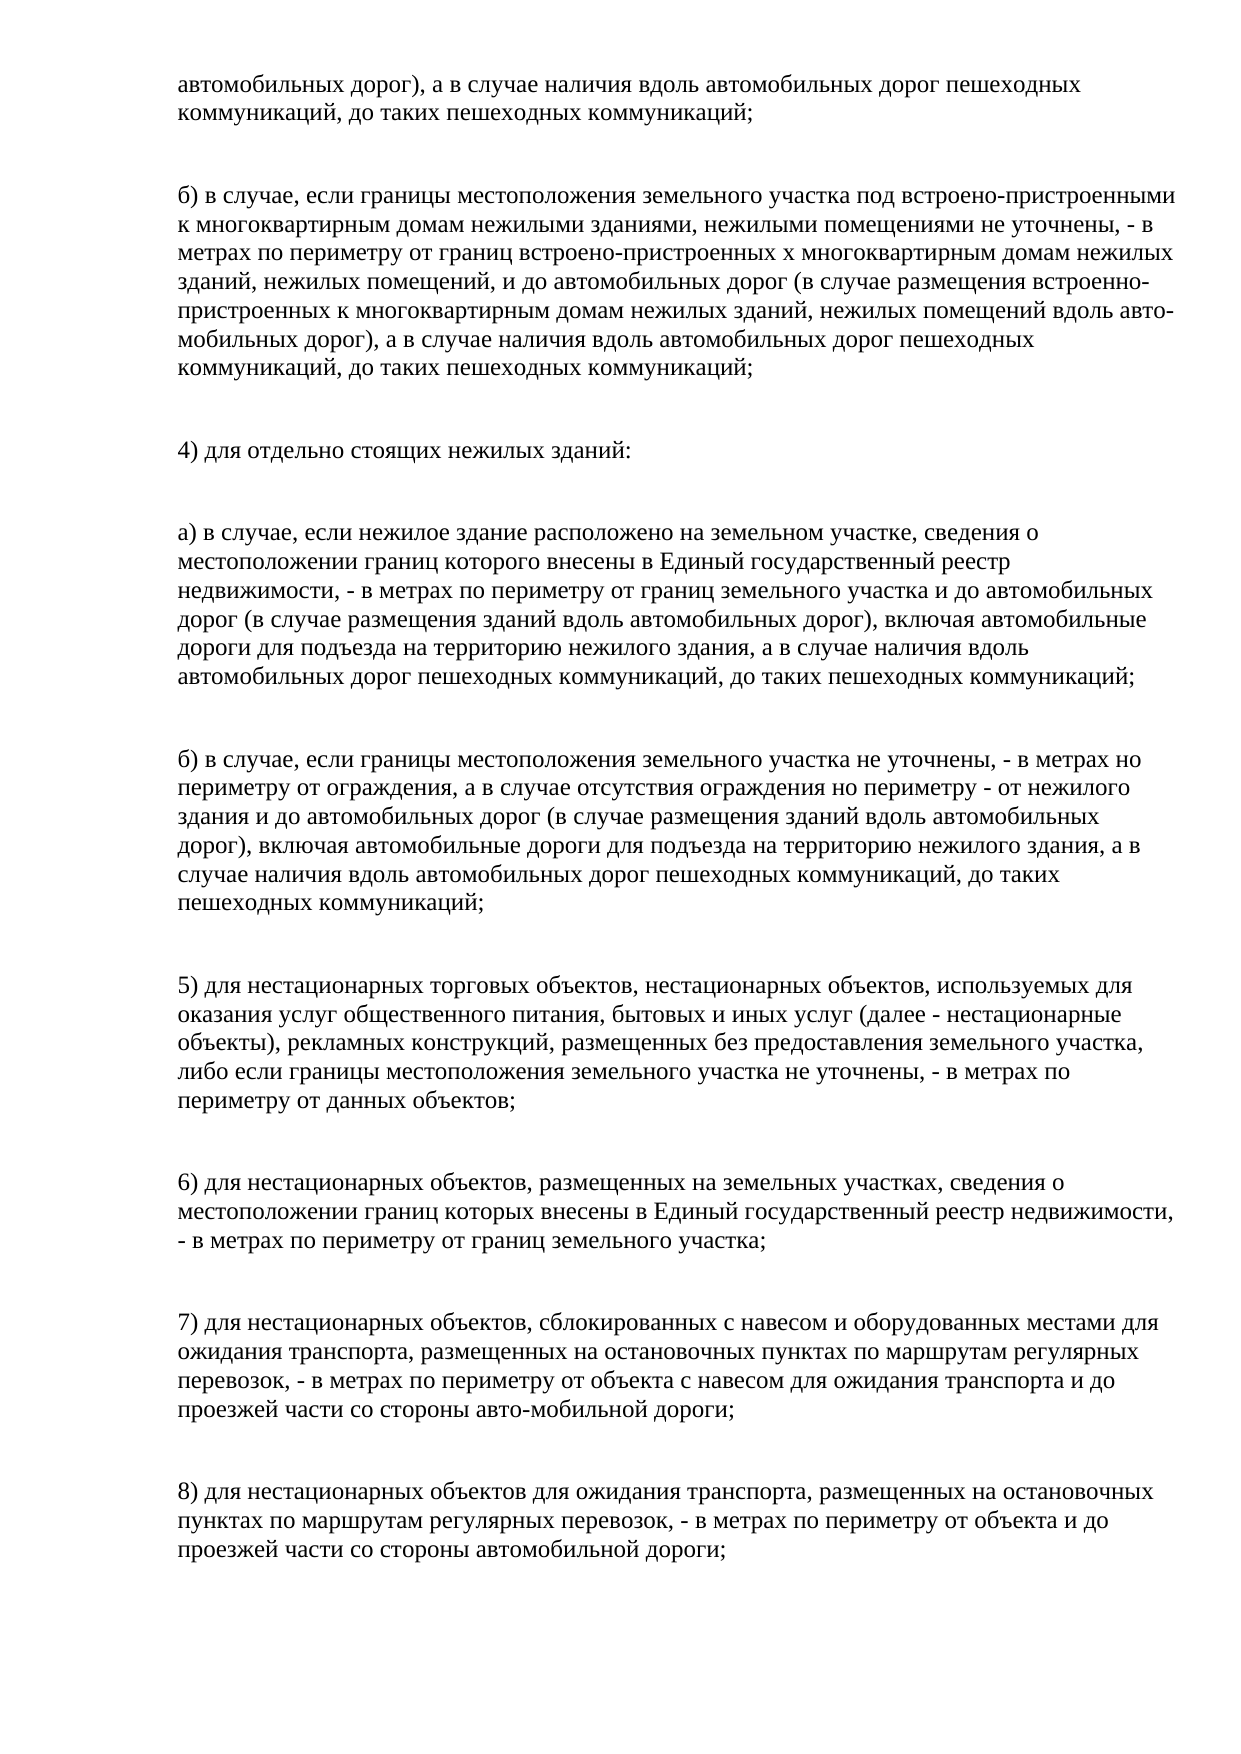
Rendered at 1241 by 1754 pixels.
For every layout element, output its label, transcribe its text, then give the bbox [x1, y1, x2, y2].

text б) в случае, если границы местоположения земельного участка не уточнены, - в метрах но периметру от ограждения, а в случае отсутствия ограждения но периметру - от нежилого здания и до автомобильных дорог (в случае размещения зданий вдоль автомобильных дорог), включая автомобильные дороги для подъезда на территорию нежилого здания, а в случае наличия вдоль автомобильных дорог пешеходных коммуникаций, до таких пешеходных коммуникаций; [177, 744, 1177, 916]
text б) в случае, если границы местоположения земельного участка под встроено-пристроенными к многоквартирным домам нежилыми зданиями, нежилыми помещениями не уточнены, - в метрах по периметру от границ встроено-пристроенных х многоквартирным домам нежилых зданий, нежилых помещений, и до автомобильных дорог (в случае размещения встроенно-пристроенных к многоквартирным домам нежилых зданий, нежилых помещений вдоль авто-мобильных дорог), а в случае наличия вдоль автомобильных дорог пешеходных коммуникаций, до таких пешеходных коммуникаций; [177, 180, 1177, 381]
text а) в случае, если нежилое здание расположено на земельном участке, сведения о местоположении границ которого внесены в Единый государственный реестр недвижимости, - в метрах по периметру от границ земельного участка и до автомобильных дорог (в случае размещения зданий вдоль автомобильных дорог), включая автомобильные дороги для подъезда на территорию нежилого здания, а в случае наличия вдоль автомобильных дорог пешеходных коммуникаций, до таких пешеходных коммуникаций; [177, 517, 1177, 690]
text 8) для нестационарных объектов для ожидания транспорта, размещенных на остановочных пунктах по маршрутам регулярных перевозок, - в метрах по периметру от объекта и до проезжей части со стороны автомобильной дороги; [177, 1476, 1177, 1562]
text 7) для нестационарных объектов, сблокированных с навесом и оборудованных местами для ожидания транспорта, размещенных на остановочных пунктах по маршрутам регулярных перевозок, - в метрах по периметру от объекта с навесом для ожидания транспорта и до проезжей части со стороны авто-мобильной дороги; [177, 1307, 1177, 1422]
text 6) для нестационарных объектов, размещенных на земельных участках, сведения о местоположении границ которых внесены в Единый государственный реестр недвижимости, - в метрах по периметру от границ земельного участка; [177, 1167, 1177, 1254]
text автомобильных дорог), а в случае наличия вдоль автомобильных дорог пешеходных коммуникаций, до таких пешеходных коммуникаций; [177, 69, 1177, 126]
text 4) для отдельно стоящих нежилых зданий: [177, 435, 1177, 464]
text 5) для нестационарных торговых объектов, нестационарных объектов, используемых для оказания услуг общественного питания, бытовых и иных услуг (далее - нестационарные объекты), рекламных конструкций, размещенных без предоставления земельного участка, либо если границы местоположения земельного участка не уточнены, - в метрах по периметру от данных объектов; [177, 970, 1177, 1114]
